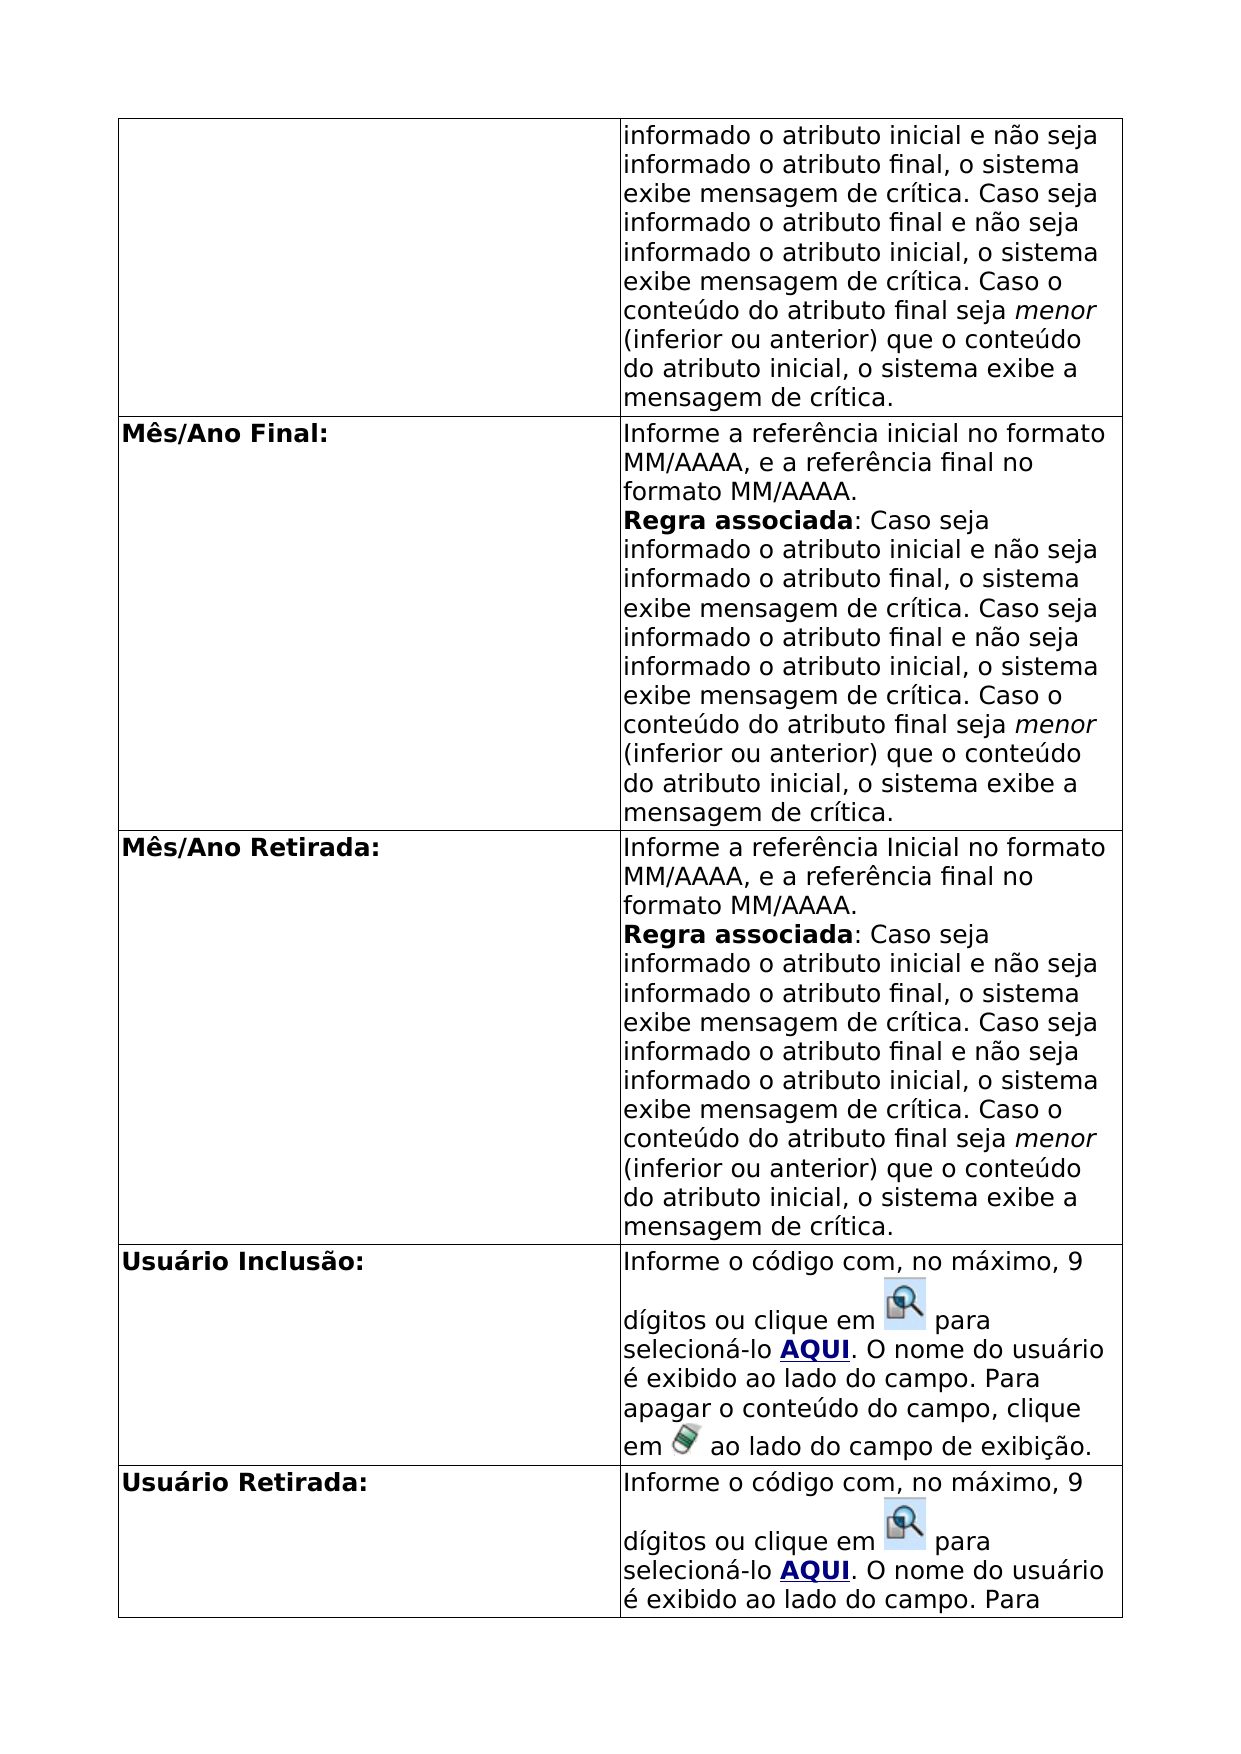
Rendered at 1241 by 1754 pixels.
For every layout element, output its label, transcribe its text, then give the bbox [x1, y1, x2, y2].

table_cell Usuário Retirada: [119, 1466, 620, 1617]
table_cell Mês/Ano Final: [119, 417, 620, 830]
picture [884, 1496, 927, 1550]
table_cell informado o atributo inicial e não seja informado o atributo final, o sistema exibe mensagem de crítica. Caso seja informado o atributo final e não seja informado o atributo inicial, o sistema exibe mensagem de crítica. Caso o conteúdo do atributo final seja menor (inferior ou anterior) que o conteúdo do atributo inicial, o sistema exibe a mensagem de crítica. [621, 119, 1122, 416]
table_cell Mês/Ano Retirada: [119, 831, 620, 1244]
table_cell Informe a referência inicial no formato MM/AAAA, e a referência final no formato MM/AAAA. Regra associada: Caso seja informado o atributo inicial e não seja informado o atributo final, o sistema exibe mensagem de crítica. Caso seja informado o atributo final e não seja informado o atributo inicial, o sistema exibe mensagem de crítica. Caso o conteúdo do atributo final seja menor (inferior ou anterior) que o conteúdo do atributo inicial, o sistema exibe a mensagem de crítica. [621, 417, 1122, 830]
table_cell Informe o código com, no máximo, 9 dígitos ou clique em para selecioná-lo AQUI. O nome do usuário é exibido ao lado do campo. Para [621, 1466, 1122, 1617]
table_cell Informe o código com, no máximo, 9 dígitos ou clique em para selecioná-lo AQUI. O nome do usuário é exibido ao lado do campo. Para apagar o conteúdo do campo, clique em ao lado do campo de exibição. [621, 1245, 1122, 1465]
table_cell Informe a referência Inicial no formato MM/AAAA, e a referência final no formato MM/AAAA. Regra associada: Caso seja informado o atributo inicial e não seja informado o atributo final, o sistema exibe mensagem de crítica. Caso seja informado o atributo final e não seja informado o atributo inicial, o sistema exibe mensagem de crítica. Caso o conteúdo do atributo final seja menor (inferior ou anterior) que o conteúdo do atributo inicial, o sistema exibe a mensagem de crítica. [621, 831, 1122, 1244]
table_cell [119, 119, 620, 416]
picture [884, 1276, 927, 1330]
picture [670, 1423, 702, 1456]
table_cell Usuário Inclusão: [119, 1245, 620, 1465]
